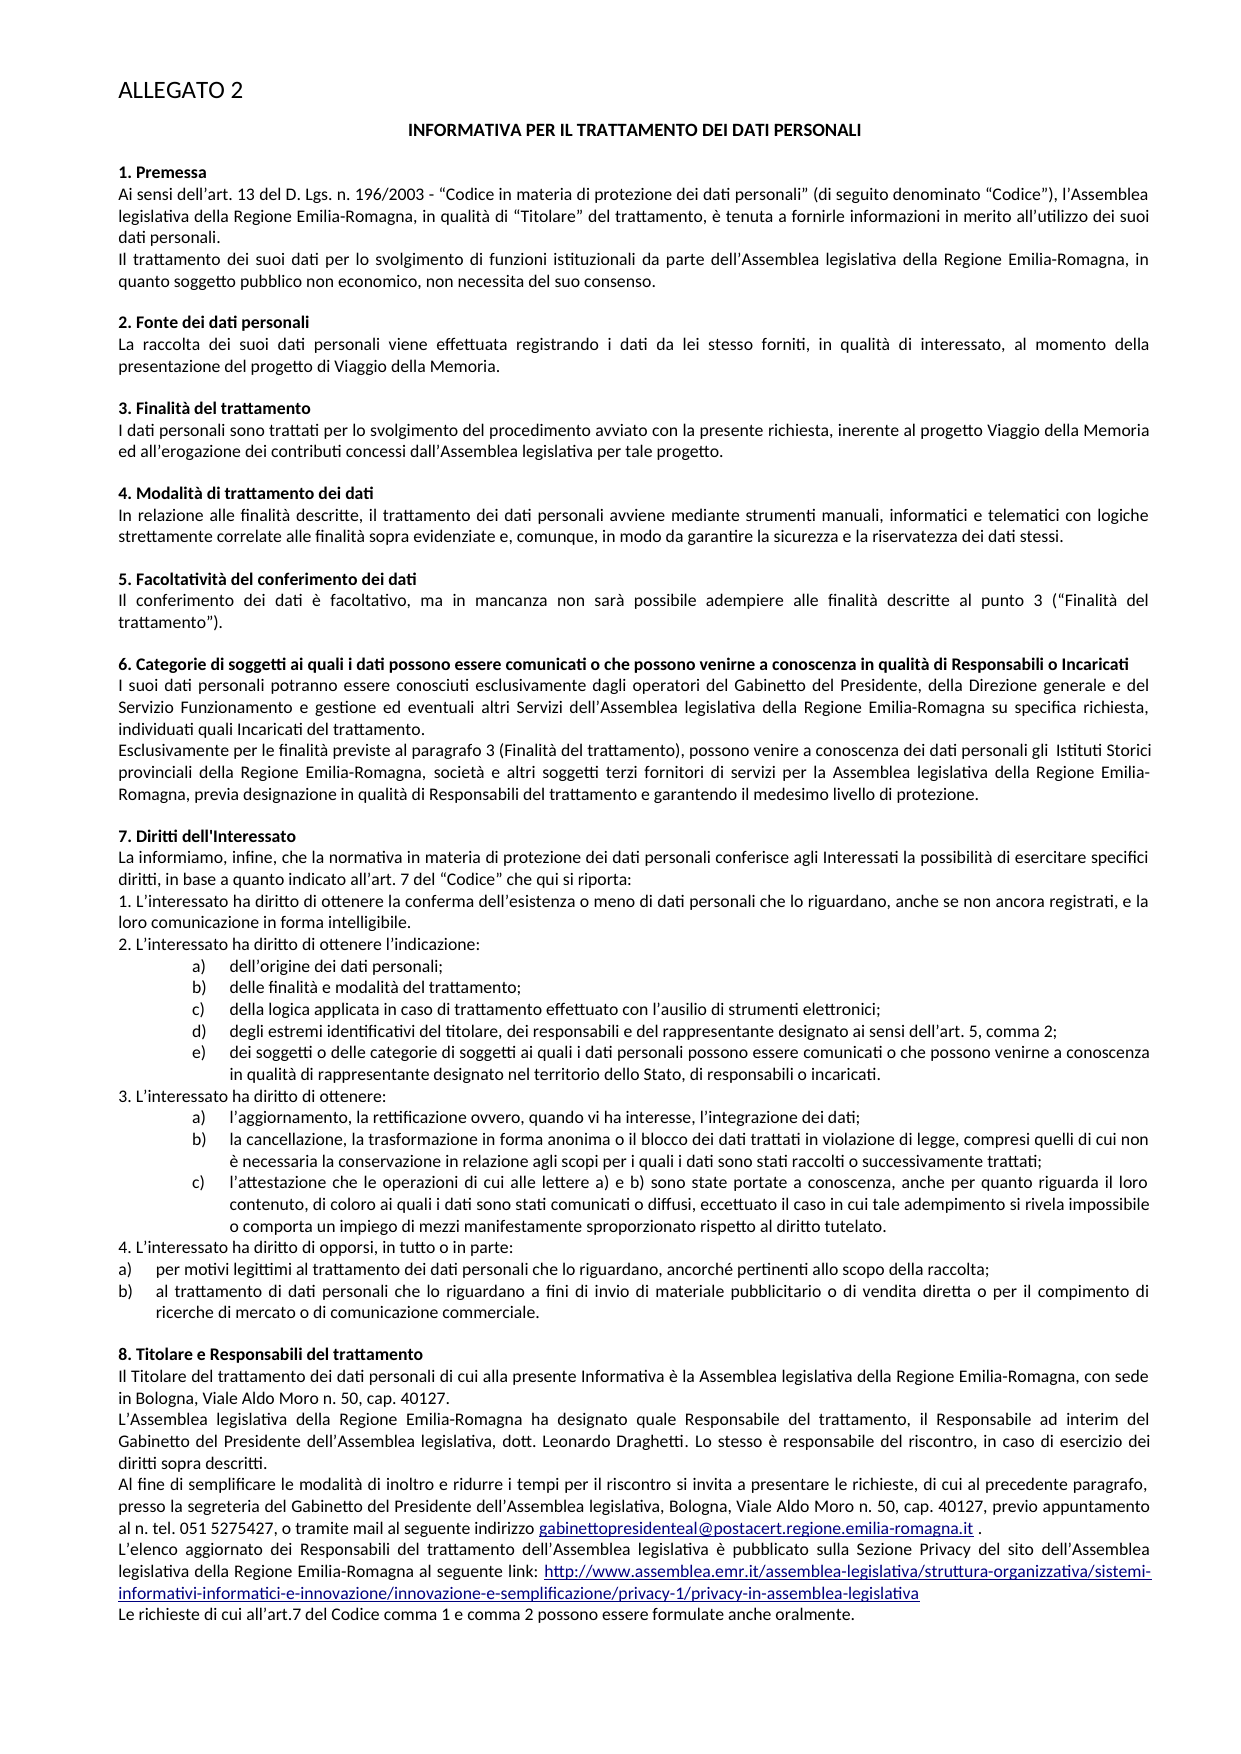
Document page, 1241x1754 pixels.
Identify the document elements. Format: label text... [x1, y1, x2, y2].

text Ai sensi dell’art. 13 del D. Lgs. n. 196/2003 - “Codice in materia di protezione dei dati personali” (di seguito denominato “Codice”), l’Assemblea legislativa della Regione Emilia-Romagna, in qualità di “Titolare” del trattamento, è tenuta a fornirle informazioni in merito all’utilizzo dei suoi dati personali. [118, 183, 1152, 248]
list dell’origine dei dati personali; [192, 955, 1152, 977]
text 4. L’interessato ha diritto di opporsi, in tutto o in parte: [118, 1237, 1152, 1258]
text Al fine di semplificare le modalità di inoltro e ridurre i tempi per il riscontro si invita a presentare le richieste, di cui al precedente paragrafo, presso la segreteria del Gabinetto del Presidente dell’Assemblea legislativa, Bologna, Viale Aldo Moro n. 50, cap. 40127, previo appuntamento al n. tel. 051 5275427, o tramite mail al seguente indirizzo gabinettopresidenteal@postacert.regione.emilia-romagna.it . [118, 1473, 1152, 1538]
text 3. L’interessato ha diritto di ottenere: [118, 1085, 1152, 1107]
text In relazione alle finalità descritte, il trattamento dei dati personali avviene mediante strumenti manuali, informatici e telematici con logiche strettamente correlate alle finalità sopra evidenziate e, comunque, in modo da garantire la sicurezza e la riservatezza dei dati stessi. [118, 504, 1152, 547]
text Il Titolare del trattamento dei dati personali di cui alla presente Informativa è la Assemblea legislativa della Regione Emilia-Romagna, con sede in Bologna, Viale Aldo Moro n. 50, cap. 40127. [118, 1365, 1152, 1408]
text Il conferimento dei dati è facoltativo, ma in mancanza non sarà possibile adempiere alle finalità descritte al punto 3 (“Finalità del trattamento”). [118, 589, 1152, 633]
list per motivi legittimi al trattamento dei dati personali che lo riguardano, ancorché pertinenti allo scopo della raccolta; [118, 1258, 1152, 1280]
text 2. L’interessato ha diritto di ottenere l’indicazione: [118, 933, 1152, 955]
text 4. Modalità di trattamento dei dati [118, 482, 1152, 504]
text 6. Categorie di soggetti ai quali i dati possono essere comunicati o che possono venirne a conoscenza in qualità di Responsabili o Incaricati [118, 653, 1152, 674]
text 2. Fonte dei dati personali [118, 312, 1152, 333]
list dei soggetti o delle categorie di soggetti ai quali i dati personali possono essere comunicati o che possono venirne a conoscenza in qualità di rappresentante designato nel territorio dello Stato, di responsabili o incaricati. [192, 1042, 1152, 1085]
list la cancellazione, la trasformazione in forma anonima o il blocco dei dati trattati in violazione di legge, compresi quelli di cui non è necessaria la conservazione in relazione agli scopi per i quali i dati sono stati raccolti o successivamente trattati; [192, 1128, 1152, 1172]
text 1. Premessa [118, 161, 1152, 183]
list della logica applicata in caso di trattamento effettuato con l’ausilio di strumenti elettronici; [192, 998, 1152, 1020]
text Il trattamento dei suoi dati per lo svolgimento di funzioni istituzionali da parte dell’Assemblea legislativa della Regione Emilia-Romagna, in quanto soggetto pubblico non economico, non necessita del suo consenso. [118, 248, 1152, 291]
text I suoi dati personali potranno essere conosciuti esclusivamente dagli operatori del Gabinetto del Presidente, della Direzione generale e del Servizio Funzionamento e gestione ed eventuali altri Servizi dell’Assemblea legislativa della Regione Emilia-Romagna su specifica richiesta, individuati quali Incaricati del trattamento. [118, 674, 1152, 739]
text 7. Diritti dell'Interessato [118, 825, 1152, 847]
text Le richieste di cui all’art.7 del Codice comma 1 e comma 2 possono essere formulate anche oralmente. [118, 1603, 1152, 1625]
list l’aggiornamento, la rettificazione ovvero, quando vi ha interesse, l’integrazione dei dati; [192, 1107, 1152, 1128]
text I dati personali sono trattati per lo svolgimento del procedimento avviato con la presente richiesta, inerente al progetto Viaggio della Memoria ed all’erogazione dei contributi concessi dall’Assemblea legislativa per tale progetto. [118, 419, 1152, 462]
text 8. Titolare e Responsabili del trattamento [118, 1343, 1152, 1365]
text Esclusivamente per le finalità previste al paragrafo 3 (Finalità del trattamento), possono venire a conoscenza dei dati personali gli Istituti Storici provinciali della Regione Emilia-Romagna, società e altri soggetti terzi fornitori di servizi per la Assemblea legislativa della Regione Emilia-Romagna, previa designazione in qualità di Responsabili del trattamento e garantendo il medesimo livello di protezione. [118, 739, 1152, 804]
text La raccolta dei suoi dati personali viene effettuata registrando i dati da lei stesso forniti, in qualità di interessato, al momento della presentazione del progetto di Viaggio della Memoria. [118, 333, 1152, 377]
text 3. Finalità del trattamento [118, 397, 1152, 419]
list degli estremi identificativi del titolare, dei responsabili e del rappresentante designato ai sensi dell’art. 5, comma 2; [192, 1020, 1152, 1042]
list l’attestazione che le operazioni di cui alle lettere a) e b) sono state portate a conoscenza, anche per quanto riguarda il loro contenuto, di coloro ai quali i dati sono stati comunicati o diffusi, eccettuato il caso in cui tale adempimento si rivela impossibile o comporta un impiego di mezzi manifestamente sproporzionato rispetto al diritto tutelato. [192, 1172, 1152, 1237]
text L’elenco aggiornato dei Responsabili del trattamento dell’Assemblea legislativa è pubblicato sulla Sezione Privacy del sito dell’Assemblea legislativa della Regione Emilia-Romagna al seguente link: http://www.assemblea.emr.it/assemblea-legislativa/struttura-organizzativa/sistemi-informativi-informatici-e-innovazione/innovazione-e-semplificazione/privacy-1/privacy-in-assemblea-legislativa [118, 1538, 1152, 1603]
text 5. Facoltatività del conferimento dei dati [118, 568, 1152, 589]
list al trattamento di dati personali che lo riguardano a fini di invio di materiale pubblicitario o di vendita diretta o per il compimento di ricerche di mercato o di comunicazione commerciale. [118, 1280, 1152, 1323]
text 1. L’interessato ha diritto di ottenere la conferma dell’esistenza o meno di dati personali che lo riguardano, anche se non ancora registrati, e la loro comunicazione in forma intelligibile. [118, 890, 1152, 933]
text INFORMATIVA PER IL TRATTAMENTO DEI DATI PERSONALI [118, 118, 1152, 141]
text L’Assemblea legislativa della Regione Emilia-Romagna ha designato quale Responsabile del trattamento, il Responsabile ad interim del Gabinetto del Presidente dell’Assemblea legislativa, dott. Leonardo Draghetti. Lo stesso è responsabile del riscontro, in caso di esercizio dei diritti sopra descritti. [118, 1408, 1152, 1473]
list delle finalità e modalità del trattamento; [192, 977, 1152, 998]
text La informiamo, infine, che la normativa in materia di protezione dei dati personali conferisce agli Interessati la possibilità di esercitare specifici diritti, in base a quanto indicato all’art. 7 del “Codice” che qui si riporta: [118, 847, 1152, 890]
